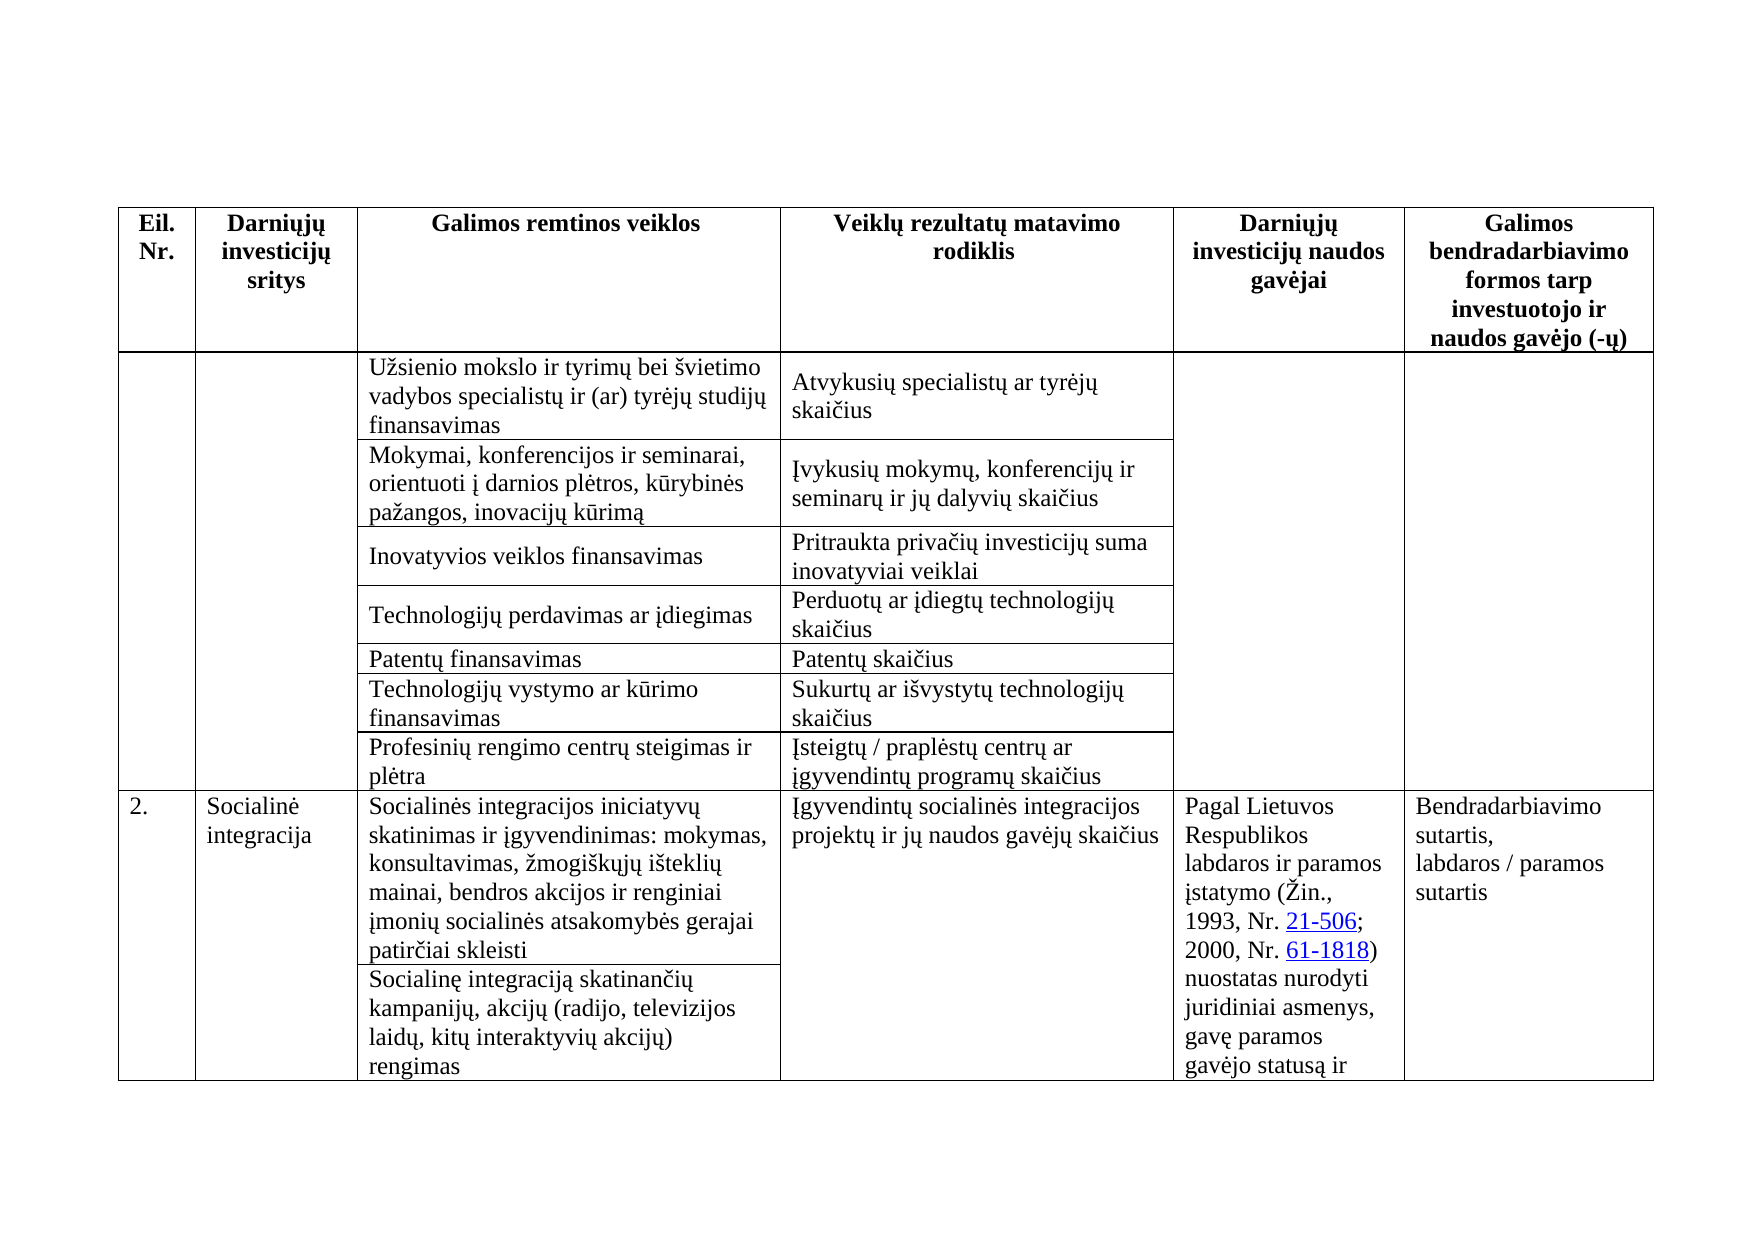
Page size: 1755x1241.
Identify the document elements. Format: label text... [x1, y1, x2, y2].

table_cell Profesinių rengimo centrų steigimas ir plėtra [358, 733, 780, 790]
table_cell Inovatyvios veiklos finansavimas [358, 527, 780, 584]
table_cell Patentų skaičius [781, 644, 1173, 673]
table_header Veiklų rezultatų matavimo rodiklis [781, 208, 1173, 351]
table_cell Socialinė integracija [196, 791, 357, 1079]
table_cell Patentų finansavimas [358, 644, 780, 673]
table_header Galimos remtinos veiklos [358, 208, 780, 351]
table_cell Pritraukta privačių investicijų suma inovatyviai veiklai [781, 527, 1173, 584]
table_cell 2. [119, 791, 195, 1079]
table_header Galimos bendradarbiavimo formos tarp investuotojo ir naudos gavėjo (-ų) [1405, 208, 1653, 351]
table_cell Įsteigtų / praplėstų centrų ar įgyvendintų programų skaičius [781, 733, 1173, 790]
table_header Darniųjų investicijų naudos gavėjai [1174, 208, 1404, 351]
table_cell Mokymai, konferencijos ir seminarai, orientuoti į darnios plėtros, kūrybinės pažangos, inovacijų kūrimą [358, 440, 780, 526]
table_cell Bendradarbiavimo sutartis, labdaros / paramos sutartis [1405, 791, 1653, 1079]
table_cell Užsienio mokslo ir tyrimų bei švietimo vadybos specialistų ir (ar) tyrėjų studijų finansavimas [358, 353, 780, 439]
table_cell [1405, 353, 1653, 790]
table_cell Atvykusių specialistų ar tyrėjų skaičius [781, 353, 1173, 439]
table_cell Įgyvendintų socialinės integracijos projektų ir jų naudos gavėjų skaičius [781, 791, 1173, 1079]
table_cell Socialinę integraciją skatinančių kampanijų, akcijų (radijo, televizijos laidų, kitų interaktyvių akcijų) rengimas [358, 965, 780, 1079]
table_cell [119, 353, 195, 790]
table_cell Socialinės integracijos iniciatyvų skatinimas ir įgyvendinimas: mokymas, konsultavimas, žmogiškųjų išteklių mainai, bendros akcijos ir renginiai įmonių socialinės atsakomybės gerajai patirčiai skleisti [358, 791, 780, 963]
table_header Eil. Nr. [119, 208, 195, 351]
table_cell Įvykusių mokymų, konferencijų ir seminarų ir jų dalyvių skaičius [781, 440, 1173, 526]
table_header Darniųjų investicijų sritys [196, 208, 357, 351]
table_cell Perduotų ar įdiegtų technologijų skaičius [781, 586, 1173, 643]
table_cell Sukurtų ar išvystytų technologijų skaičius [781, 674, 1173, 731]
table_cell [1174, 353, 1404, 790]
table_cell Technologijų vystymo ar kūrimo finansavimas [358, 674, 780, 731]
table_cell [196, 353, 357, 790]
table_cell Technologijų perdavimas ar įdiegimas [358, 586, 780, 643]
table_cell Pagal Lietuvos Respublikos labdaros ir paramos įstatymo (Žin., 1993, Nr. 21-506; 2000, Nr. 61-1818) nuostatas nurodyti juridiniai asmenys, gavę paramos gavėjo statusą ir [1174, 791, 1404, 1079]
